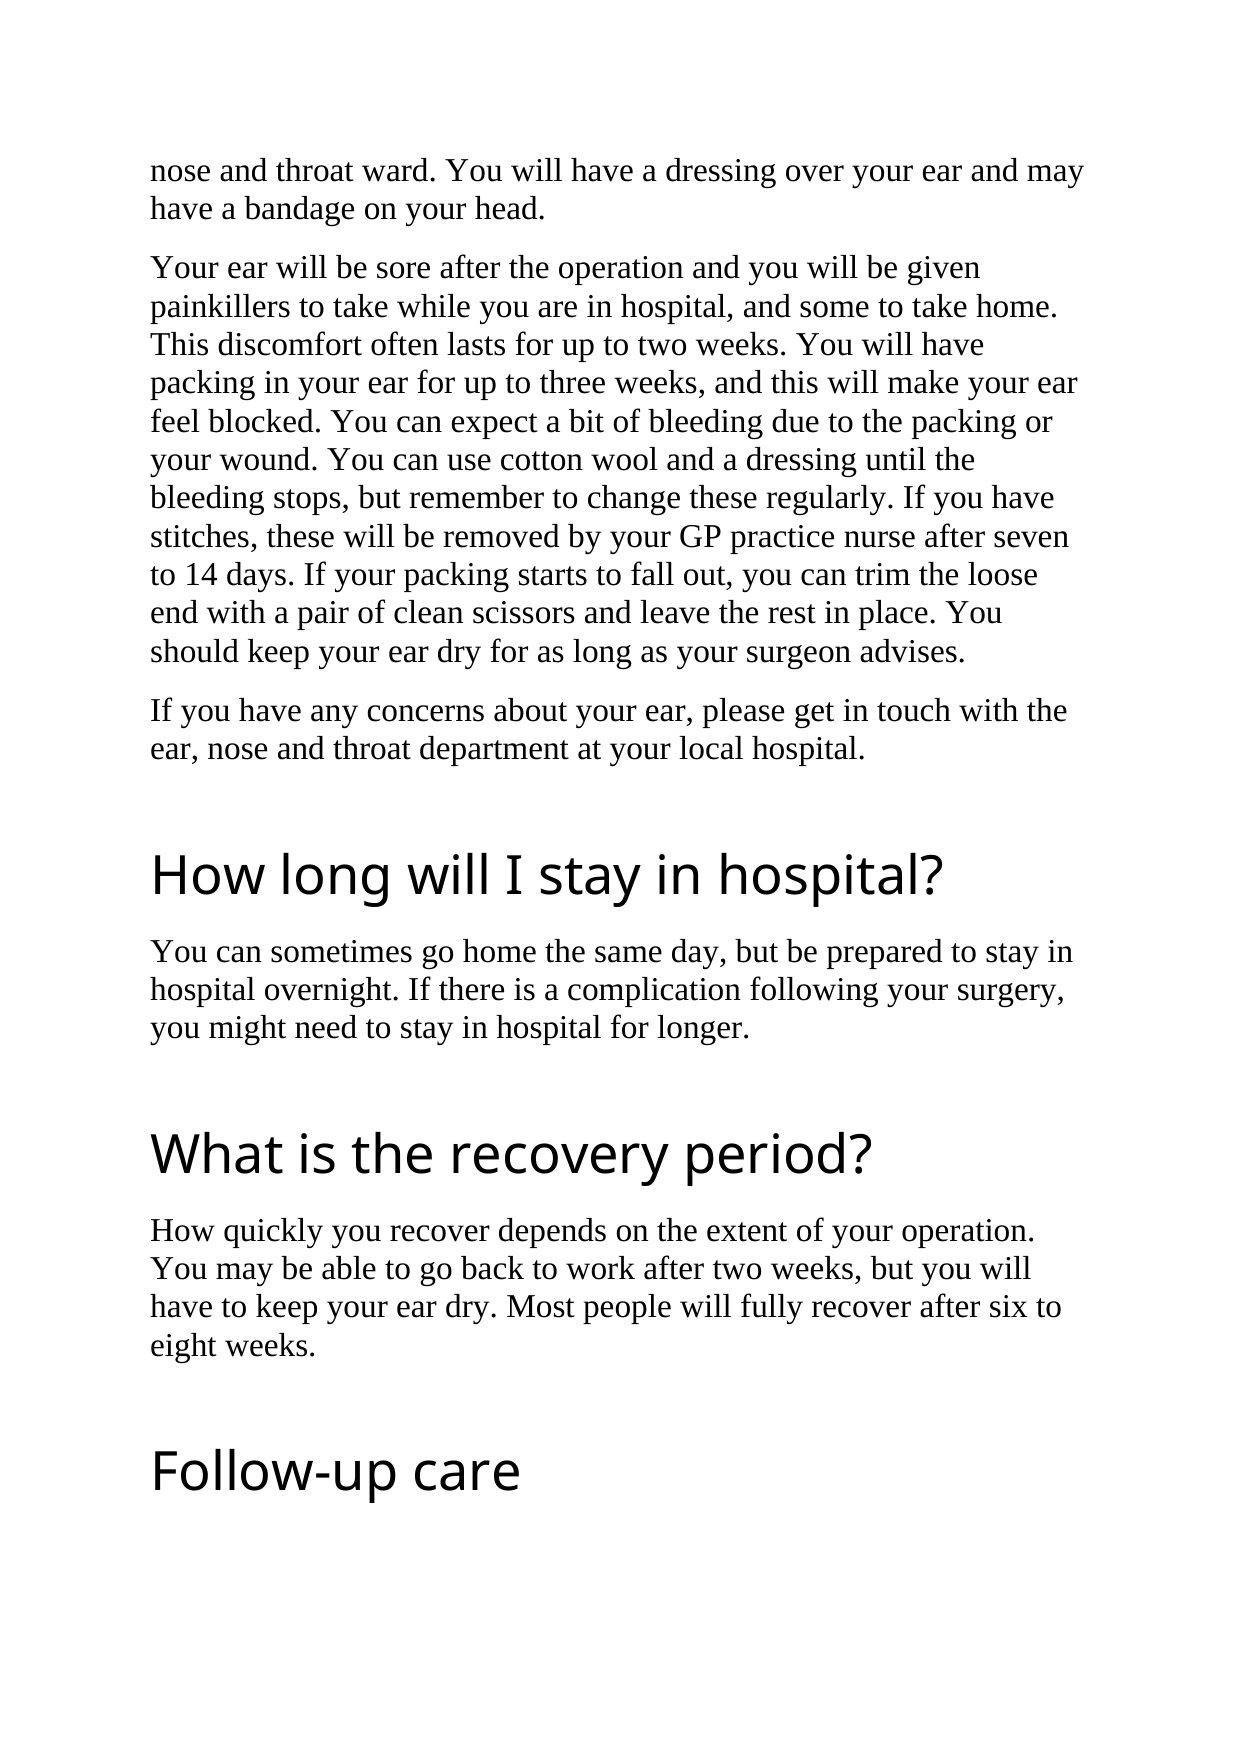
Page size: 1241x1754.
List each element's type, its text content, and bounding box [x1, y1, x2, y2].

text nose and throat ward. You will have a dressing over your ear and may have a bandage on your head. [150, 150, 1090, 227]
text What is the recovery period? [150, 1115, 1090, 1189]
text How quickly you recover depends on the extent of your operation. You may be able to go back to work after two weeks, but you will have to keep your ear dry. Most people will fully recover after six to eight weeks. [150, 1210, 1090, 1363]
text If you have any concerns about your ear, please get in touch with the ear, nose and throat department at your local hospital. [150, 690, 1090, 767]
text How long will I stay in hospital? [150, 836, 1090, 910]
text Follow-up care [150, 1433, 1090, 1507]
text Your ear will be sore after the operation and you will be given painkillers to take while you are in hospital, and some to take home. This discomfort often lasts for up to two weeks. You will have packing in your ear for up to three weeks, and this will make your ear feel blocked. You can expect a bit of bleeding due to the packing or your wound. You can use cotton wool and a dressing until the bleeding stops, but remember to change these regularly. If you have stitches, these will be removed by your GP practice nurse after seven to 14 days. If your packing starts to fall out, you can trim the loose end with a pair of clean scissors and leave the rest in place. You should keep your ear dry for as long as your surgeon advises. [150, 247, 1090, 669]
text You can sometimes go home the same day, but be prepared to stay in hospital overnight. If there is a complication following your surgery, you might need to stay in hospital for longer. [150, 931, 1090, 1046]
